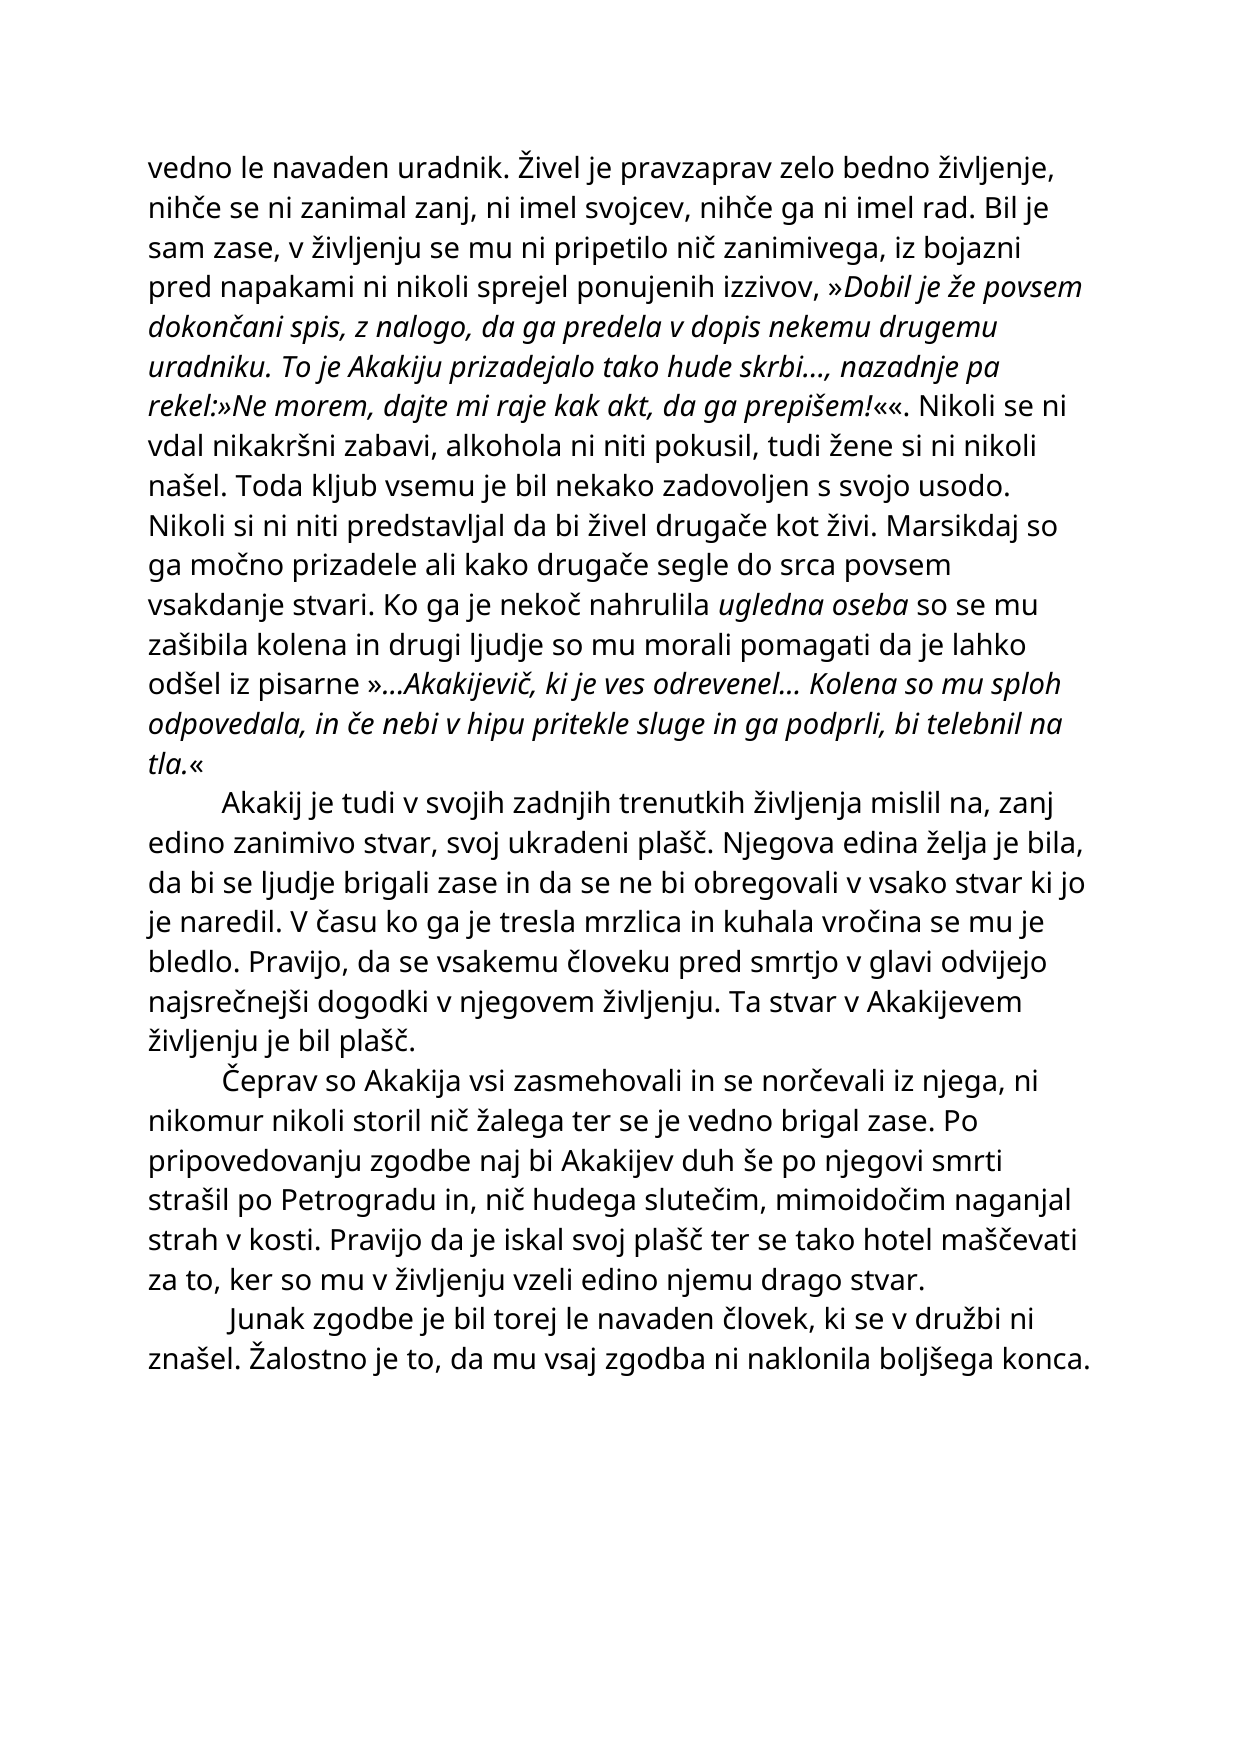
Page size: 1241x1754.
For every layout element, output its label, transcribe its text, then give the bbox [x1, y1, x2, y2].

text vedno le navaden uradnik. Živel je pravzaprav zelo bedno življenje, nihče se ni zanimal zanj, ni imel svojcev, nihče ga ni imel rad. Bil je sam zase, v življenju se mu ni pripetilo nič zanimivega, iz bojazni pred napakami ni nikoli sprejel ponujenih izzivov, »Dobil je že povsem dokončani spis, z nalogo, da ga predela v dopis nekemu drugemu uradniku. To je Akakiju prizadejalo tako hude skrbi..., nazadnje pa rekel:»Ne morem, dajte mi raje kak akt, da ga prepišem!««. Nikoli se ni vdal nikakršni zabavi, alkohola ni niti pokusil, tudi žene si ni nikoli našel. Toda kljub vsemu je bil nekako zadovoljen s svojo usodo. Nikoli si ni niti predstavljal da bi živel drugače kot živi. Marsikdaj so ga močno prizadele ali kako drugače segle do srca povsem vsakdanje stvari. Ko ga je nekoč nahrulila ugledna oseba so se mu zašibila kolena in drugi ljudje so mu morali pomagati da je lahko odšel iz pisarne »...Akakijevič, ki je ves odrevenel... Kolena so mu sploh odpovedala, in če nebi v hipu pritekle sluge in ga podprli, bi telebnil na tla.« [148, 148, 1093, 783]
text Čeprav so Akakija vsi zasmehovali in se norčevali iz njega, ni nikomur nikoli storil nič žalega ter se je vedno brigal zase. Po pripovedovanju zgodbe naj bi Akakijev duh še po njegovi smrti strašil po Petrogradu in, nič hudega slutečim, mimoidočim naganjal strah v kosti. Pravijo da je iskal svoj plašč ter se tako hotel maščevati za to, ker so mu v življenju vzeli edino njemu drago stvar. [148, 1060, 1093, 1298]
text Akakij je tudi v svojih zadnjih trenutkih življenja mislil na, zanj edino zanimivo stvar, svoj ukradeni plašč. Njegova edina želja je bila, da bi se ljudje brigali zase in da se ne bi obregovali v vsako stvar ki jo je naredil. V času ko ga je tresla mrzlica in kuhala vročina se mu je bledlo. Pravijo, da se vsakemu človeku pred smrtjo v glavi odvijejo najsrečnejši dogodki v njegovem življenju. Ta stvar v Akakijevem življenju je bil plašč. [148, 783, 1093, 1060]
text Junak zgodbe je bil torej le navaden človek, ki se v družbi ni znašel. Žalostno je to, da mu vsaj zgodba ni naklonila boljšega konca. [148, 1298, 1093, 1378]
